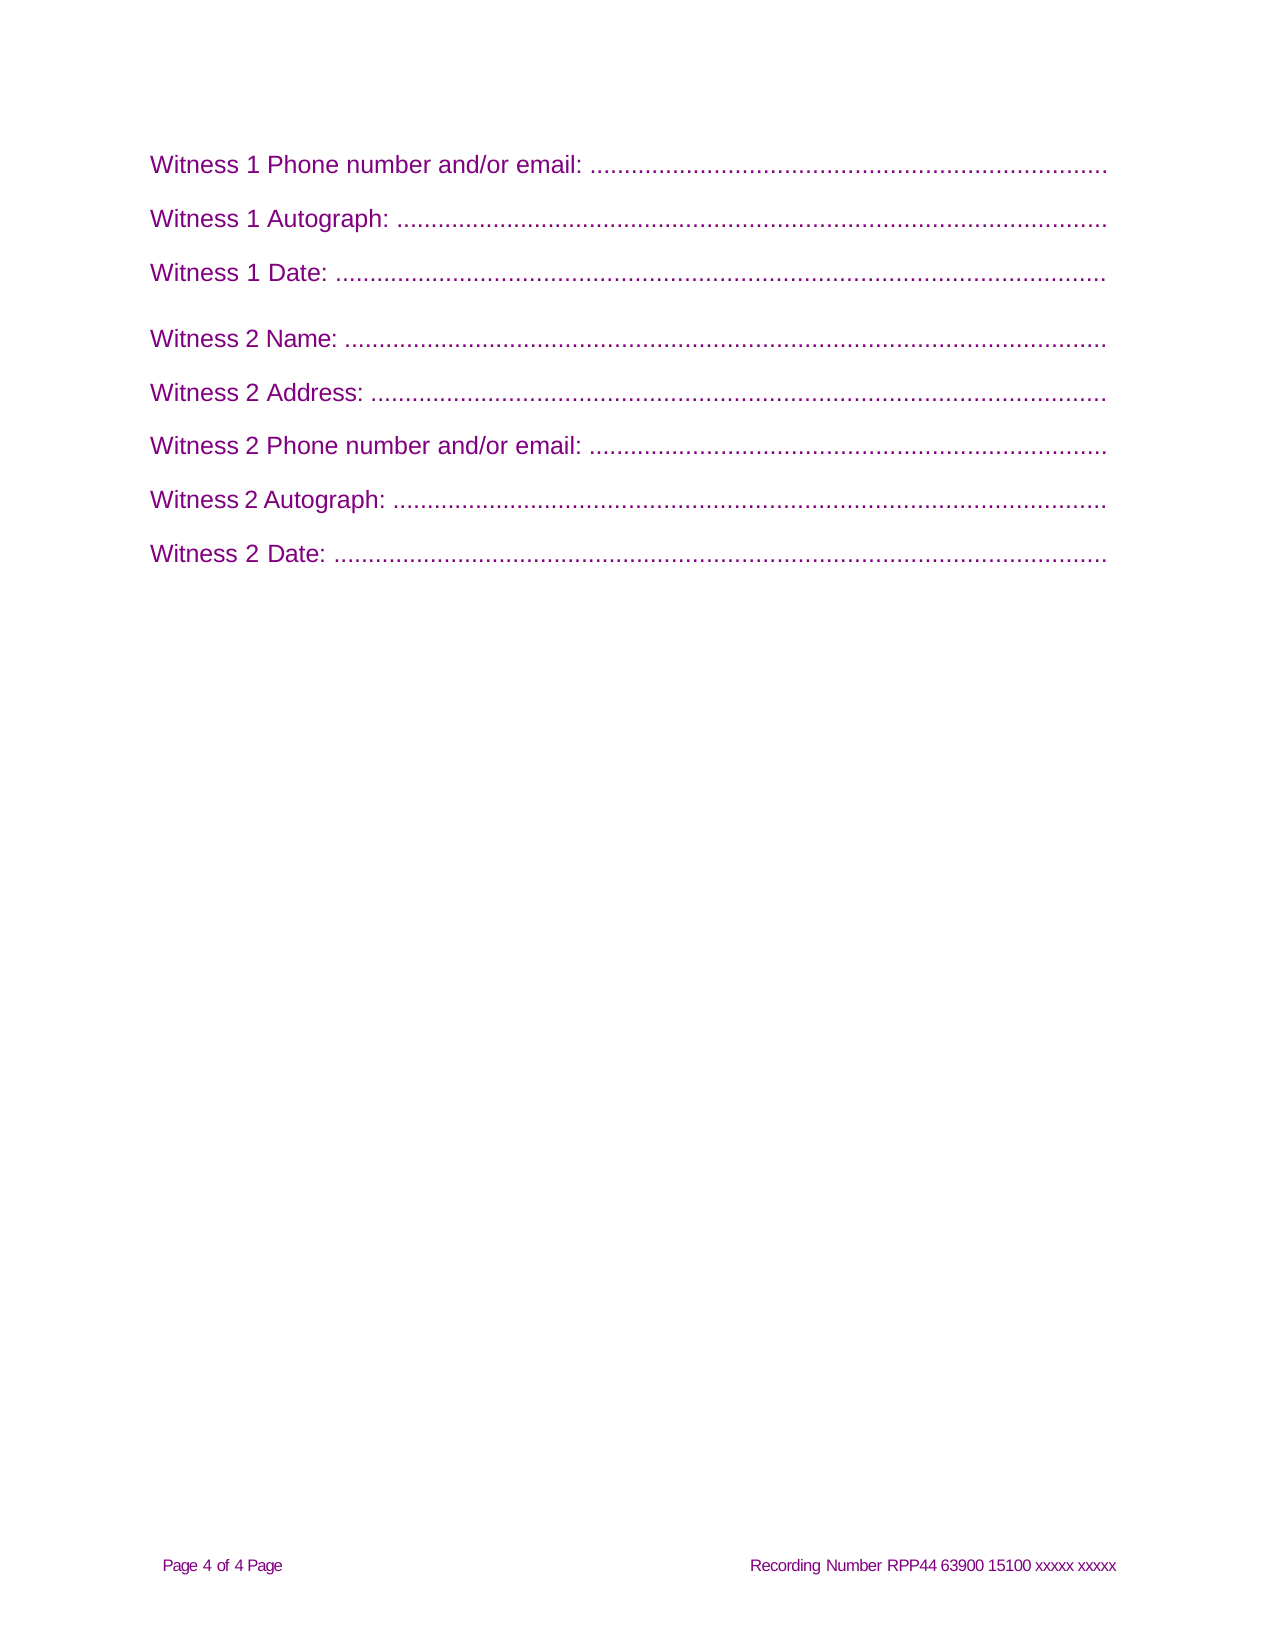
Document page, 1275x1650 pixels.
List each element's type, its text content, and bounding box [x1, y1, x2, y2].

text Witness 1 Date: [150, 257, 1113, 286]
text Witness 2 Phone number and/or email: [150, 431, 1113, 460]
text Witness 1 Autograph: [150, 204, 1113, 232]
text Witness 1 Phone number and/or email: [150, 150, 1113, 179]
text Witness 2 Address: [150, 377, 1113, 406]
text Witness 2 Name: [150, 324, 1113, 352]
text Witness 2 Date: [150, 539, 1113, 567]
text Witness 2 Autograph: [150, 485, 1113, 514]
